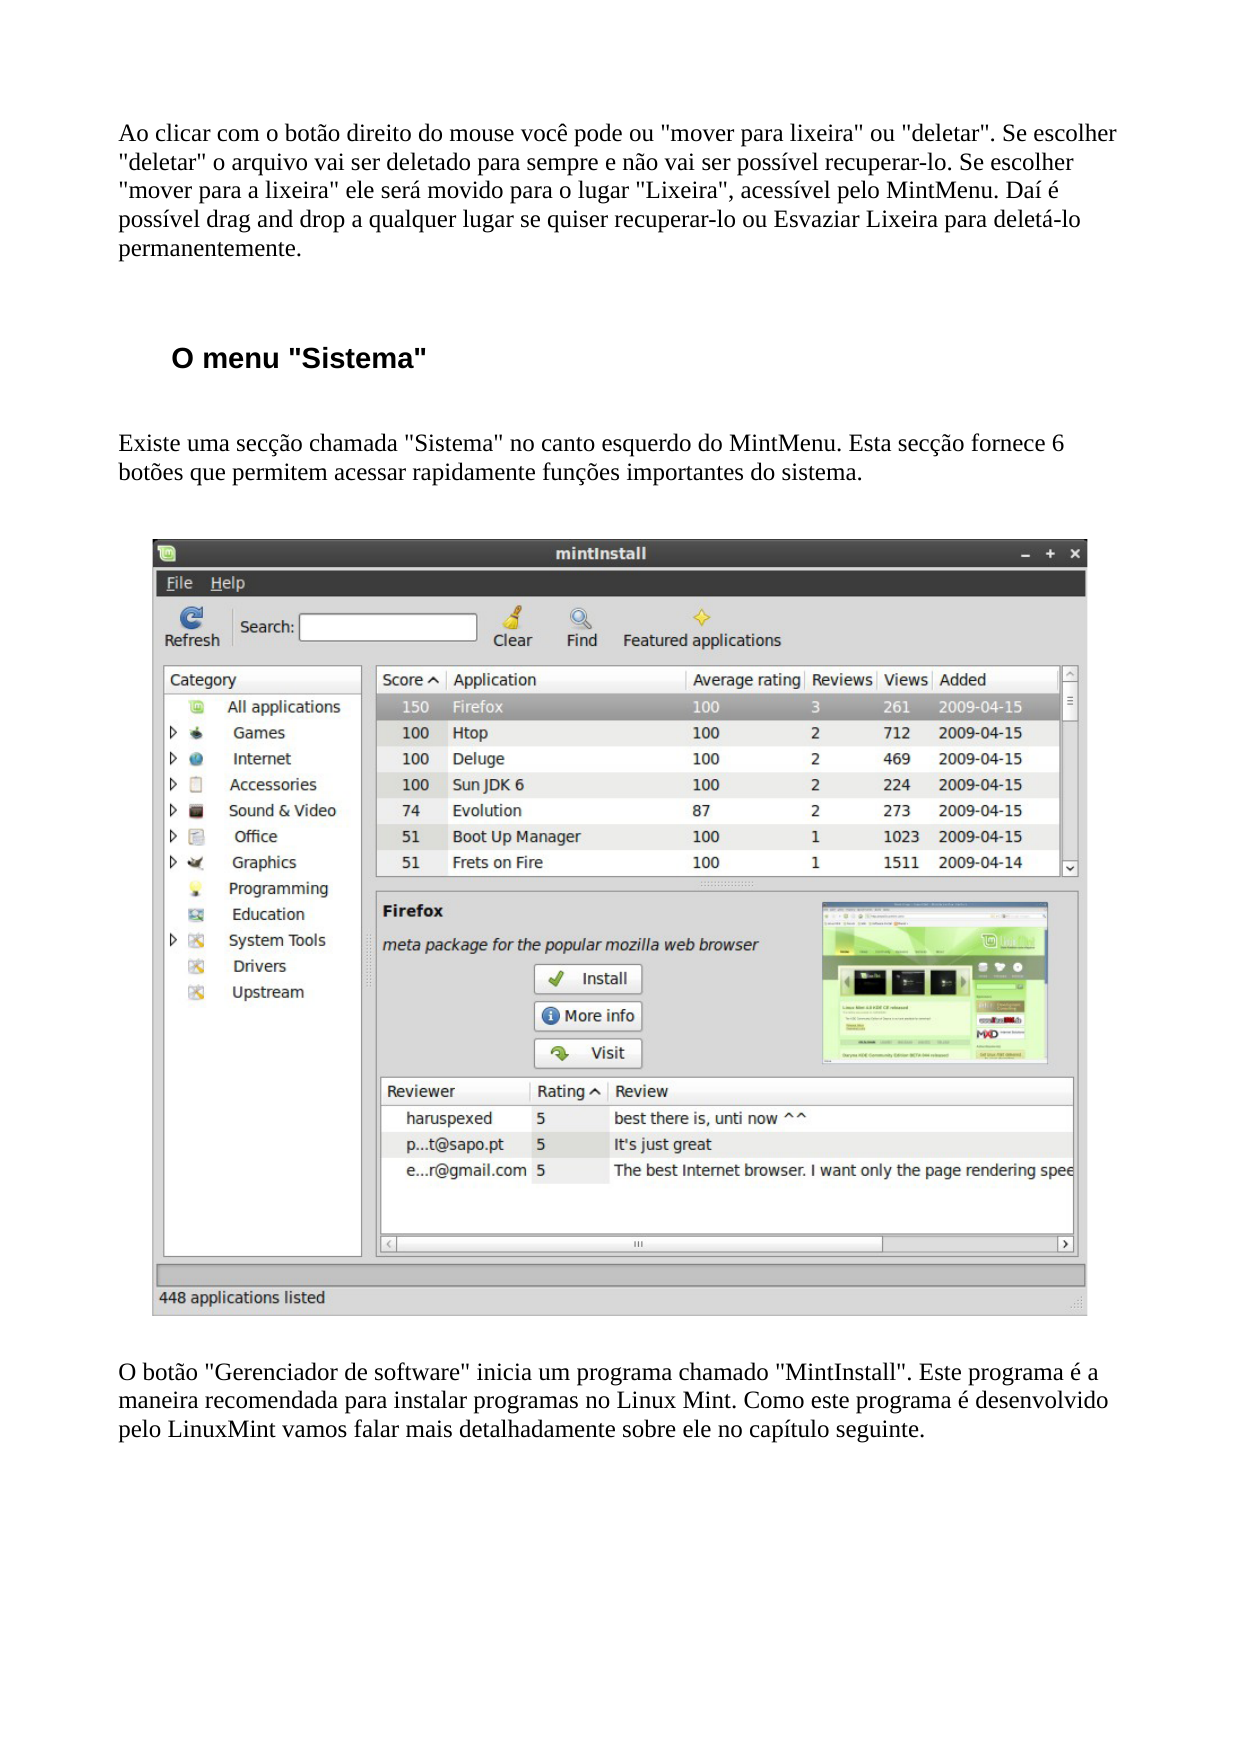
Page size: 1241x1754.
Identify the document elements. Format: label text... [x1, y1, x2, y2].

subtitle O menu "Sistema" [118, 341, 1122, 374]
text Ao clicar com o botão direito do mouse você pode ou "mover para lixeira" ou "deletar". Se escolher "deletar" o arquivo vai ser deletado para sempre e não vai ser possível recuperar-lo. Se escolher "mover para a lixeira" ele será movido para o lugar "Lixeira", acessível pelo MintMenu. Daí é possível drag and drop a qualquer lugar se quiser recuperar-lo ou Esvaziar Lixeira para deletá-lo permanentemente. [118, 118, 1122, 262]
text Existe uma secção chamada "Sistema" no canto esquerdo do MintMenu. Esta secção fornece 6 botões que permitem acessar rapidamente funções importantes do sistema. [118, 428, 1122, 485]
text O botão "Gerenciador de software" inicia um programa chamado "MintInstall". Este programa é a maneira recomendada para instalar programas no Linux Mint. Como este programa é desenvolvido pelo LinuxMint vamos falar mais detalhadamente sobre ele no capítulo seguinte. [118, 1357, 1122, 1443]
